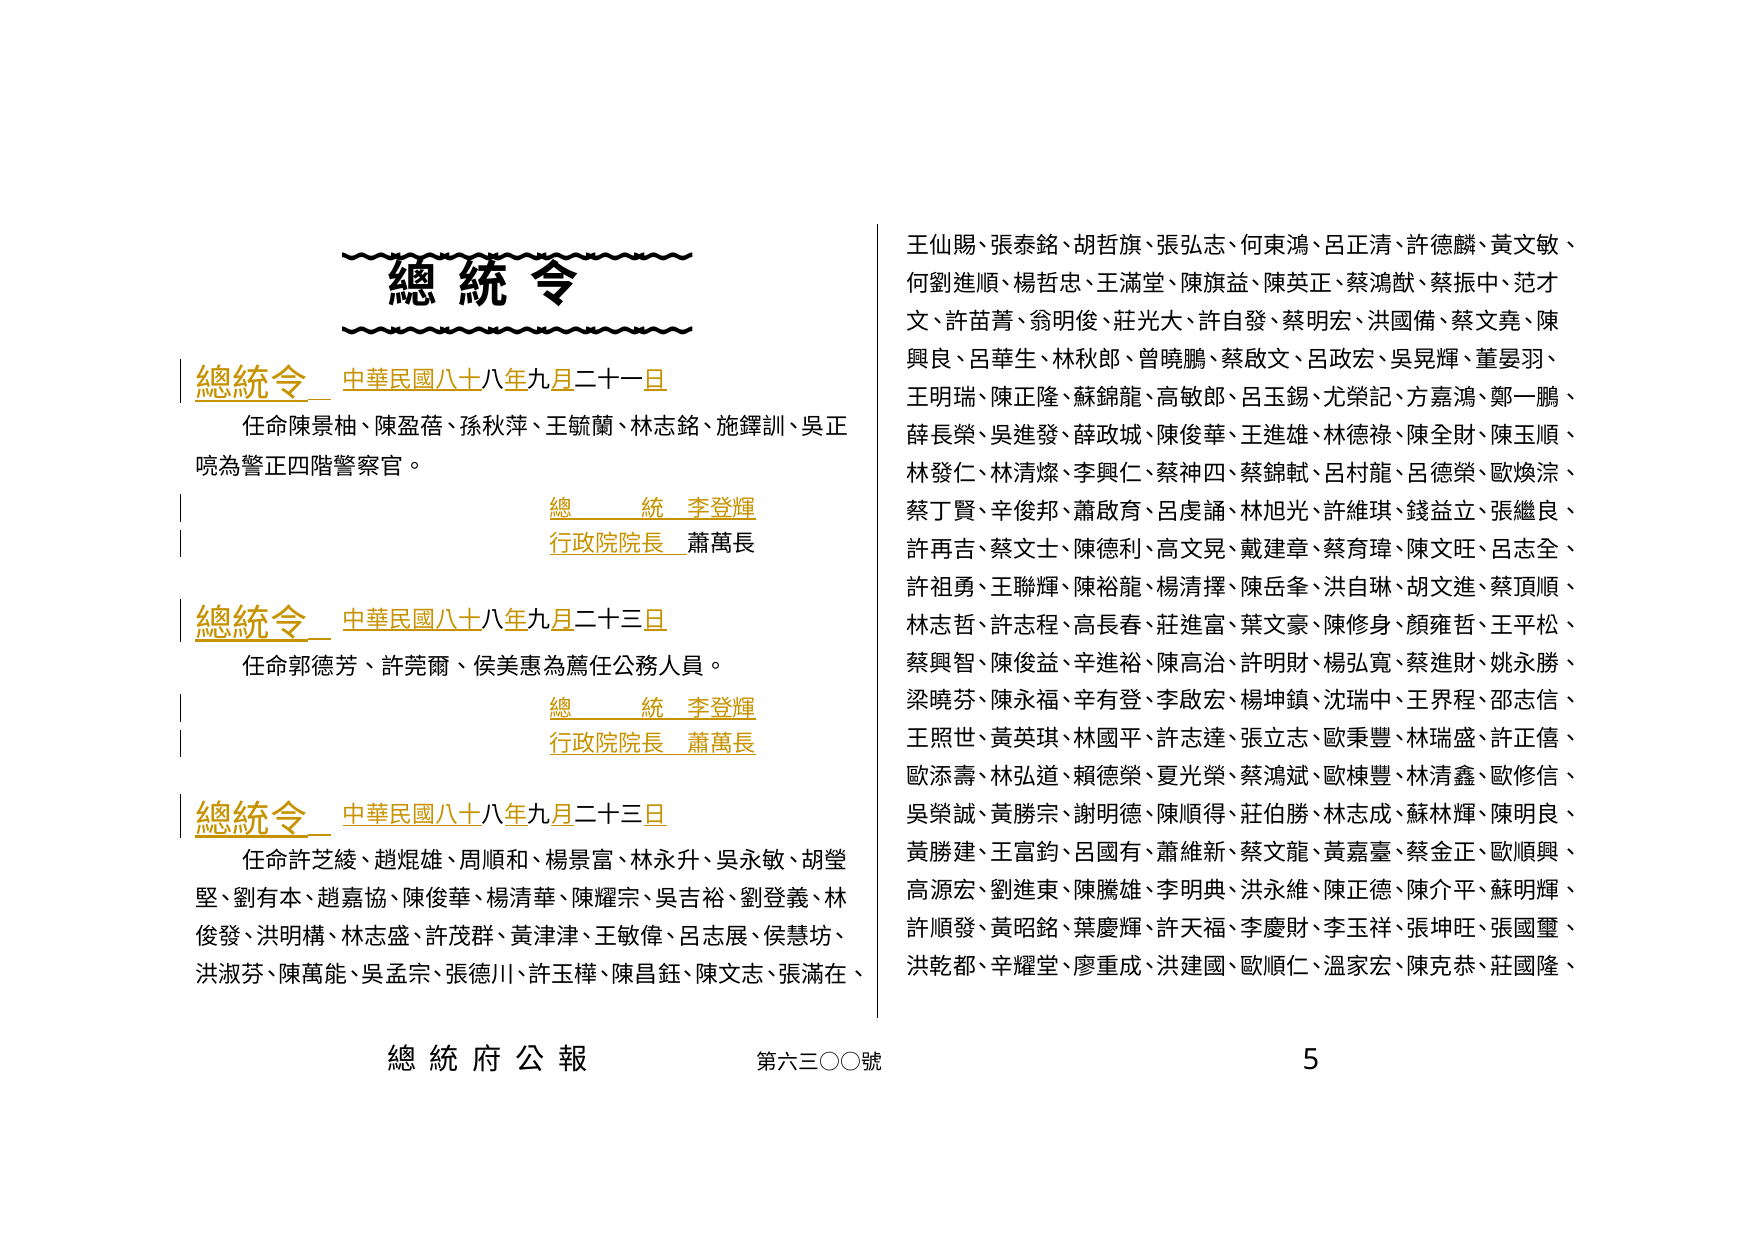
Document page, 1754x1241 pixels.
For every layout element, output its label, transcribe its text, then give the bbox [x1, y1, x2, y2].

text 行政院院長 蕭萬長 [195, 530, 847, 557]
table_cell 中華民國八十八年九月二十一日 [340, 359, 852, 403]
table_cell [192, 309, 340, 359]
table_header 中華民國八十八年九月二十三日 [340, 599, 852, 642]
text 任命郭德芳、許莞爾、侯美惠為薦任公務人員。 [195, 642, 847, 682]
table_cell 總統令 [340, 261, 852, 309]
table_header 總統令 [192, 795, 340, 838]
table_cell [192, 261, 340, 309]
table_header 中華民國八十八年九月二十三日 [340, 795, 852, 838]
text 任命許芝綾、趙焜雄、周順和、楊景富、林永升、吳永敏、胡瑩堅、劉有本、趙嘉協、陳俊華、楊清華、陳耀宗、吳吉裕、劉登義、林俊發、洪明構、林志盛、許茂群、黃津津、王敏偉、呂志展、侯慧坊、洪淑芬、陳萬能、吳孟宗、張德川、許玉樺、陳昌鈺、陳文志、張滿在、王仙賜、張泰銘、胡哲旗、張弘志、何東鴻、呂正清、許德麟、黃文敏、何劉進順、楊哲忠、王滿堂、陳旗益、陳英正、蔡鴻猷、蔡振中、范才文、許苗菁、翁明俊、莊光大、許自發、蔡明宏、洪國備、蔡文堯、陳興良、呂華生、林秋郎、曾曉鵬、蔡啟文、呂政宏、吳晃輝、董晏羽、王明瑞、陳正隆、蘇錦龍、高敏郎、呂玉錫、尤榮記、方嘉鴻、鄭一鵬、薛長榮、吳進發、薛政城、陳俊華、王進雄、林德祿、陳全財、陳玉順、林發仁、林清燦、李興仁、蔡神四、蔡錦軾、呂村龍、呂德榮、歐煥淙、蔡丁賢、辛俊邦、蕭啟育、呂虔誦、林旭光、許維琪、錢益立、張繼良、許再吉、蔡文士、陳德利、高文晃、戴建章、蔡育瑋、陳文旺、呂志全、許祖勇、王聯輝、陳裕龍、楊清擇、陳岳夆、洪自琳、胡文進、蔡頂順、林志哲、許志程、高長春、莊進富、葉文豪、陳修身、顏雍哲、王平松、蔡興智、陳俊益、辛進裕、陳高治、許明財、楊弘寬、蔡進財、姚永勝、梁曉芬、陳永福、辛有登、李啟宏、楊坤鎮、沈瑞中、王界程、邵志信、王照世、黃英琪、林國平、許志達、張立志、歐秉豐、林瑞盛、許正僖、歐添壽、林弘道、賴德榮、夏光榮、蔡鴻斌、歐棟豐、林清鑫、歐修信、吳榮誠、黃勝宗、謝明德、陳順得、莊伯勝、林志成、蘇林輝、陳明良、黃勝建、王富鈞、呂國有、蕭維新、蔡文龍、黃嘉臺、蔡金正、歐順興、高源宏、劉進東、陳騰雄、李明典、洪永維、陳正德、陳介平、蘇明輝、許順發、黃昭銘、葉慶輝、許天福、李慶財、李玉祥、張坤旺、張國璽、洪乾都、辛耀堂、廖重成、洪建國、歐順仁、溫家宏、陳克恭、莊國隆、陳炳輝、歐承宗、陳孟鴻、趙阿榮、呂慶豪、葉國振、陳珍、黃國凍、朱劍明、左治平、方南山、王詩捷、丁 靖、王中仁、黃文村、楊垂周、劉擇昌、吳永森、歐國航、鄭智仁、李鴻懋、陳建彰、盧冠誌、黃俊傑、葉啟育、洪瑞良、顏淑貞、蔡源泰、陳裕恩、薛志宏、馮冠杰、黃耀宗、陳永豐、趙榮文、曾勝發、莊慶裕、吳艷明、林忠進、陳永春、吳正宏、黃建國、李吉釧、王敏輝、王榮義、王登再、許瑞良、廖啟發、王元山、彭忠傑、陳國津、李成驤、呂瑞吉、蔡英勇、王成通、許國偉、楊文華、楊正旭、趙國仁、葉德茂、王燕菱、劉玉富、許重長、許傑俊、陳秀娟、王有道、郭明亮、鄭有文、曾長庚、葉文華、黃光武、楊明祝、陳勝孟、鄭元欽、曾忠良、顏和賢、林志保、黃禮聰、張宗任、鄭同來、王宋朝、呂豪詩、郭國煌、鄭志勇、呂豐順、楊進中、王茂奎、周哲誼、蘇穎達、蔡忠憲、陳瑞昌、方南吉、戴政瀚、辛修德、郭漢林、莊博勝、詹瑞、楊銘堅、張啟信、劉福明、吳新武、柯建宏 、侯昌霖、陳永順為警正四階警察官。 [195, 838, 847, 990]
text 總 統 李登輝 [195, 494, 847, 522]
table_header ﹏﹏﹏﹏﹏﹏﹏ [340, 224, 852, 261]
table_cell 總統令 [192, 359, 340, 403]
text 任命陳景柚、陳盈蓓、孫秋萍、王毓蘭、林志銘、施鐸訓、吳正喨為警正四階警察官。 [195, 403, 847, 482]
text 行政院院長 蕭萬長 [195, 730, 847, 757]
text 任命許芝綾、趙焜雄、周順和、楊景富、林永升、吳永敏、胡瑩堅、劉有本、趙嘉協、陳俊華、楊清華、陳耀宗、吳吉裕、劉登義、林俊發、洪明構、林志盛、許茂群、黃津津、王敏偉、呂志展、侯慧坊、洪淑芬、陳萬能、吳孟宗、張德川、許玉樺、陳昌鈺、陳文志、張滿在、王仙賜、張泰銘、胡哲旗、張弘志、何東鴻、呂正清、許德麟、黃文敏、何劉進順、楊哲忠、王滿堂、陳旗益、陳英正、蔡鴻猷、蔡振中、范才文、許苗菁、翁明俊、莊光大、許自發、蔡明宏、洪國備、蔡文堯、陳興良、呂華生、林秋郎、曾曉鵬、蔡啟文、呂政宏、吳晃輝、董晏羽、王明瑞、陳正隆、蘇錦龍、高敏郎、呂玉錫、尤榮記、方嘉鴻、鄭一鵬、薛長榮、吳進發、薛政城、陳俊華、王進雄、林德祿、陳全財、陳玉順、林發仁、林清燦、李興仁、蔡神四、蔡錦軾、呂村龍、呂德榮、歐煥淙、蔡丁賢、辛俊邦、蕭啟育、呂虔誦、林旭光、許維琪、錢益立、張繼良、許再吉、蔡文士、陳德利、高文晃、戴建章、蔡育瑋、陳文旺、呂志全、許祖勇、王聯輝、陳裕龍、楊清擇、陳岳夆、洪自琳、胡文進、蔡頂順、林志哲、許志程、高長春、莊進富、葉文豪、陳修身、顏雍哲、王平松、蔡興智、陳俊益、辛進裕、陳高治、許明財、楊弘寬、蔡進財、姚永勝、梁曉芬、陳永福、辛有登、李啟宏、楊坤鎮、沈瑞中、王界程、邵志信、王照世、黃英琪、林國平、許志達、張立志、歐秉豐、林瑞盛、許正僖、歐添壽、林弘道、賴德榮、夏光榮、蔡鴻斌、歐棟豐、林清鑫、歐修信、吳榮誠、黃勝宗、謝明德、陳順得、莊伯勝、林志成、蘇林輝、陳明良、黃勝建、王富鈞、呂國有、蕭維新、蔡文龍、黃嘉臺、蔡金正、歐順興、高源宏、劉進東、陳騰雄、李明典、洪永維、陳正德、陳介平、蘇明輝、許順發、黃昭銘、葉慶輝、許天福、李慶財、李玉祥、張坤旺、張國璽、洪乾都、辛耀堂、廖重成、洪建國、歐順仁、溫家宏、陳克恭、莊國隆、陳炳輝、歐承宗、陳孟鴻、趙阿榮、呂慶豪、葉國振、陳珍、黃國凍、朱劍明、左治平、方南山、王詩捷、丁 靖、王中仁、黃文村、楊垂周、劉擇昌、吳永森、歐國航、鄭智仁、李鴻懋、陳建彰、盧冠誌、黃俊傑、葉啟育、洪瑞良、顏淑貞、蔡源泰、陳裕恩、薛志宏、馮冠杰、黃耀宗、陳永豐、趙榮文、曾勝發、莊慶裕、吳艷明、林忠進、陳永春、吳正宏、黃建國、李吉釧、王敏輝、王榮義、王登再、許瑞良、廖啟發、王元山、彭忠傑、陳國津、李成驤、呂瑞吉、蔡英勇、王成通、許國偉、楊文華、楊正旭、趙國仁、葉德茂、王燕菱、劉玉富、許重長、許傑俊、陳秀娟、王有道、郭明亮、鄭有文、曾長庚、葉文華、黃光武、楊明祝、陳勝孟、鄭元欽、曾忠良、顏和賢、林志保、黃禮聰、張宗任、鄭同來、王宋朝、呂豪詩、郭國煌、鄭志勇、呂豐順、楊進中、王茂奎、周哲誼、蘇穎達、蔡忠憲、陳瑞昌、方南吉、戴政瀚、辛修德、郭漢林、莊博勝、詹瑞、楊銘堅、張啟信、劉福明、吳新武、柯建宏 、侯昌霖、陳永順為警正四階警察官。 [907, 224, 1559, 982]
table_header [192, 224, 340, 261]
text 總 統 李登輝 [195, 694, 847, 722]
table_header 總統令 [192, 599, 340, 642]
table_cell ﹏﹏﹏﹏﹏﹏﹏ [340, 309, 852, 359]
